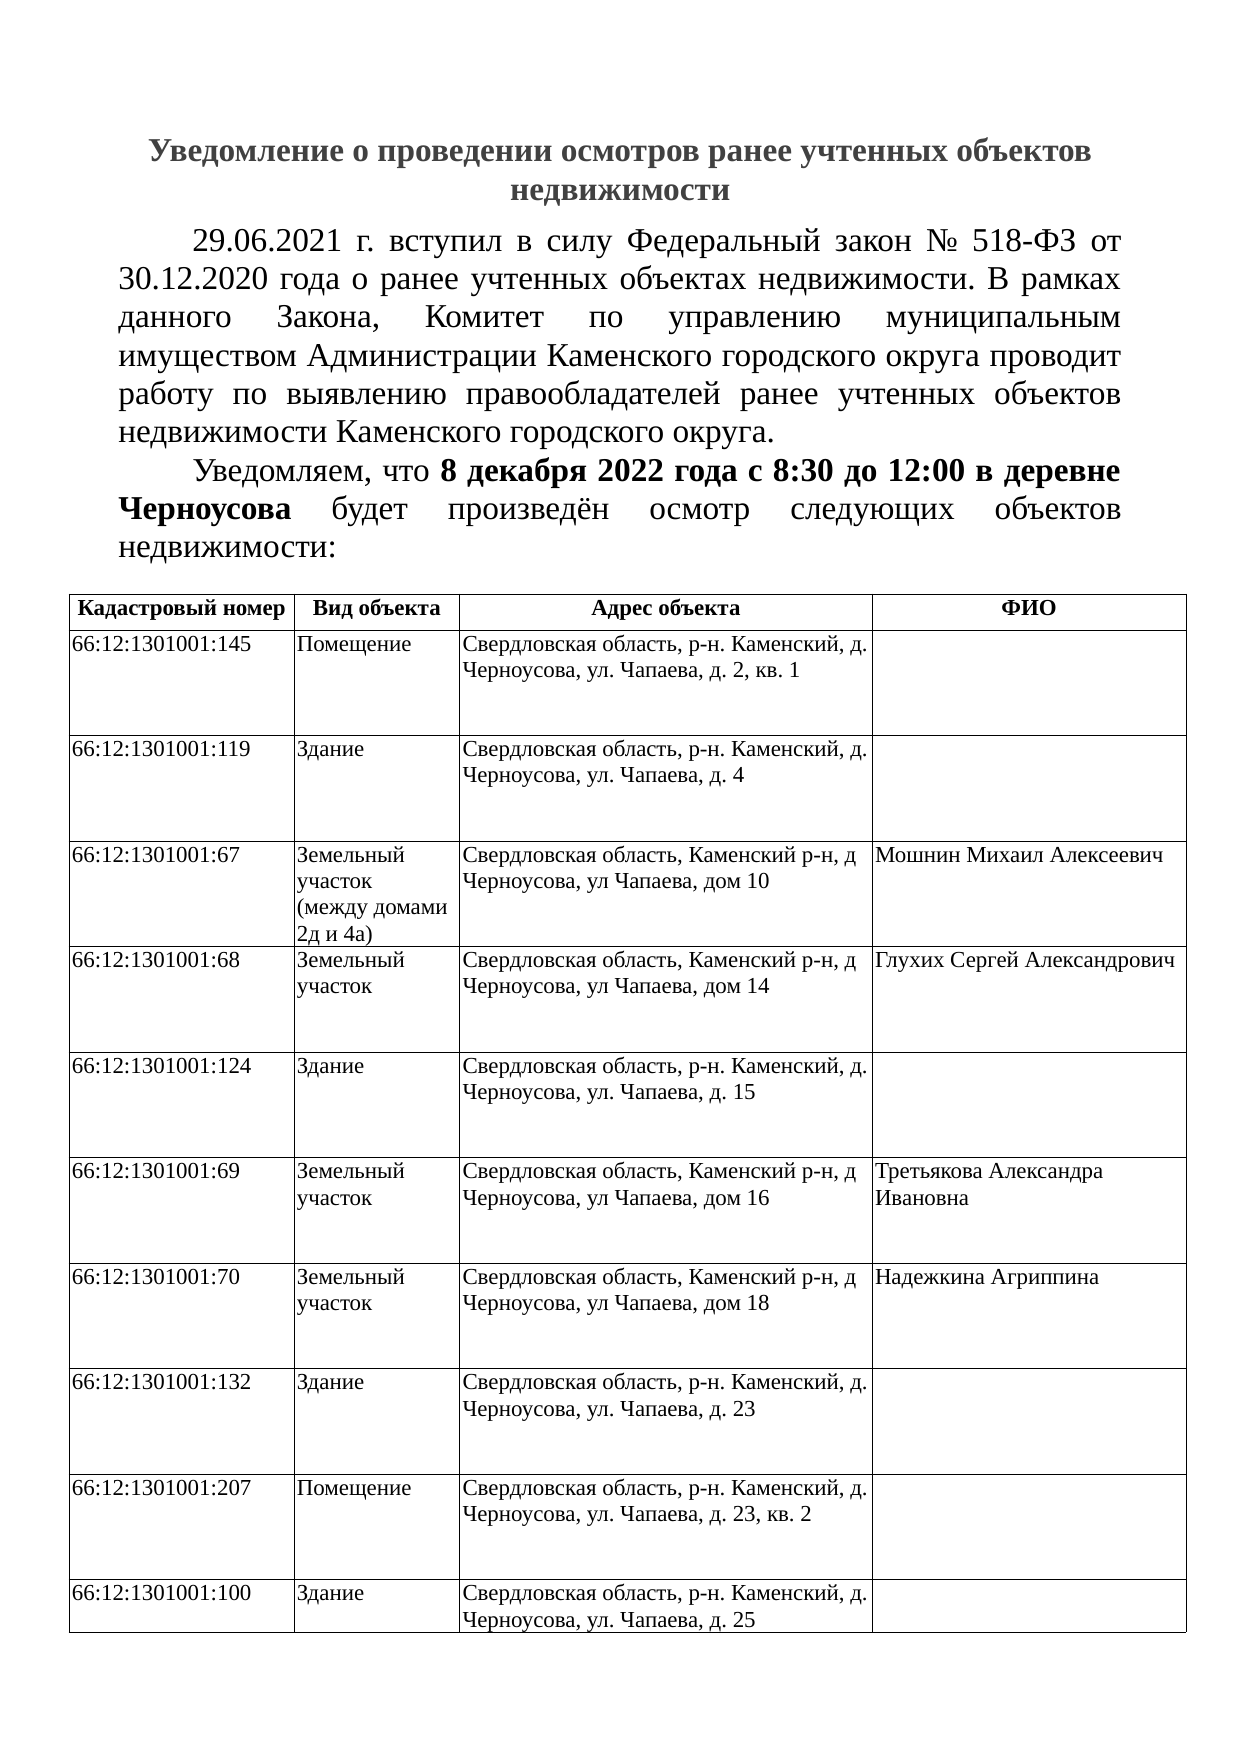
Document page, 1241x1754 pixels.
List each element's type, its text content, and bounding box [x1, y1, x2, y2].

table_cell Здание [295, 1053, 459, 1157]
table_cell [873, 1369, 1186, 1474]
table_cell 66:12:1301001:100 [70, 1580, 294, 1632]
table_cell 66:12:1301001:207 [70, 1475, 294, 1579]
table_header Адрес объекта [460, 595, 872, 629]
table_cell [873, 631, 1186, 735]
table_header Вид объекта [295, 595, 459, 629]
table_cell Помещение [295, 631, 459, 735]
table_cell Свердловская область, р-н. Каменский, д. Черноусова, ул. Чапаева, д. 2, кв. 1 [460, 631, 872, 735]
table_cell Свердловская область, р-н. Каменский, д. Черноусова, ул. Чапаева, д. 23 [460, 1369, 872, 1474]
table_cell 66:12:1301001:145 [70, 631, 294, 735]
table_cell [873, 1475, 1186, 1579]
table_cell Третьякова Александра Ивановна [873, 1158, 1186, 1263]
table_cell Здание [295, 1369, 459, 1474]
table_cell Здание [295, 1580, 459, 1632]
table_header ФИО [873, 595, 1186, 629]
table_cell [873, 1580, 1186, 1632]
text Уведомляем, что 8 декабря 2022 года с 8:30 до 12:00 в деревне Черноусова будет произведён осмотр следующих объектов недвижимости: [118, 450, 1122, 565]
table_cell Помещение [295, 1475, 459, 1579]
table_cell Земельный участок [295, 1158, 459, 1263]
table_cell 66:12:1301001:68 [70, 947, 294, 1052]
table_cell 66:12:1301001:67 [70, 842, 294, 946]
table_cell Свердловская область, р-н. Каменский, д. Черноусова, ул. Чапаева, д. 15 [460, 1053, 872, 1157]
table_cell 66:12:1301001:70 [70, 1264, 294, 1368]
table_cell Мошнин Михаил Алексеевич [873, 842, 1186, 946]
table_cell Земельный участок [295, 1264, 459, 1368]
table_cell Надежкина Агриппина [873, 1264, 1186, 1368]
table_cell Свердловская область, Каменский р-н, д Черноусова, ул Чапаева, дом 14 [460, 947, 872, 1052]
table_cell Свердловская область, р-н. Каменский, д. Черноусова, ул. Чапаева, д. 23, кв. 2 [460, 1475, 872, 1579]
table_cell Земельный участок (между домами 2д и 4а) [295, 842, 459, 946]
table_cell 66:12:1301001:132 [70, 1369, 294, 1474]
table_cell Свердловская область, Каменский р-н, д Черноусова, ул Чапаева, дом 16 [460, 1158, 872, 1263]
table_cell 66:12:1301001:124 [70, 1053, 294, 1157]
table_cell Глухих Сергей Александрович [873, 947, 1186, 1052]
table_cell Свердловская область, Каменский р-н, д Черноусова, ул Чапаева, дом 18 [460, 1264, 872, 1368]
table_cell [873, 736, 1186, 841]
table_cell Свердловская область, р-н. Каменский, д. Черноусова, ул. Чапаева, д. 4 [460, 736, 872, 841]
table_cell Здание [295, 736, 459, 841]
table_cell Свердловская область, Каменский р-н, д Черноусова, ул Чапаева, дом 10 [460, 842, 872, 946]
text 29.06.2021 г. вступил в силу Федеральный закон № 518-ФЗ от 30.12.2020 года о ранее учтенных объектах недвижимости. В рамках данного Закона, Комитет по управлению муниципальным имуществом Администрации Каменского городского округа проводит работу по выявлению правообладателей ранее учтенных объектов недвижимости Каменского городского округа. [118, 220, 1122, 450]
table_cell [873, 1053, 1186, 1157]
table_cell Земельный участок [295, 947, 459, 1052]
subtitle Уведомление о проведении осмотров ранее учтенных объектов недвижимости [118, 131, 1122, 207]
table_cell 66:12:1301001:119 [70, 736, 294, 841]
table_header Кадастровый номер [70, 595, 294, 629]
table_cell Свердловская область, р-н. Каменский, д. Черноусова, ул. Чапаева, д. 25 [460, 1580, 872, 1632]
table_cell 66:12:1301001:69 [70, 1158, 294, 1263]
